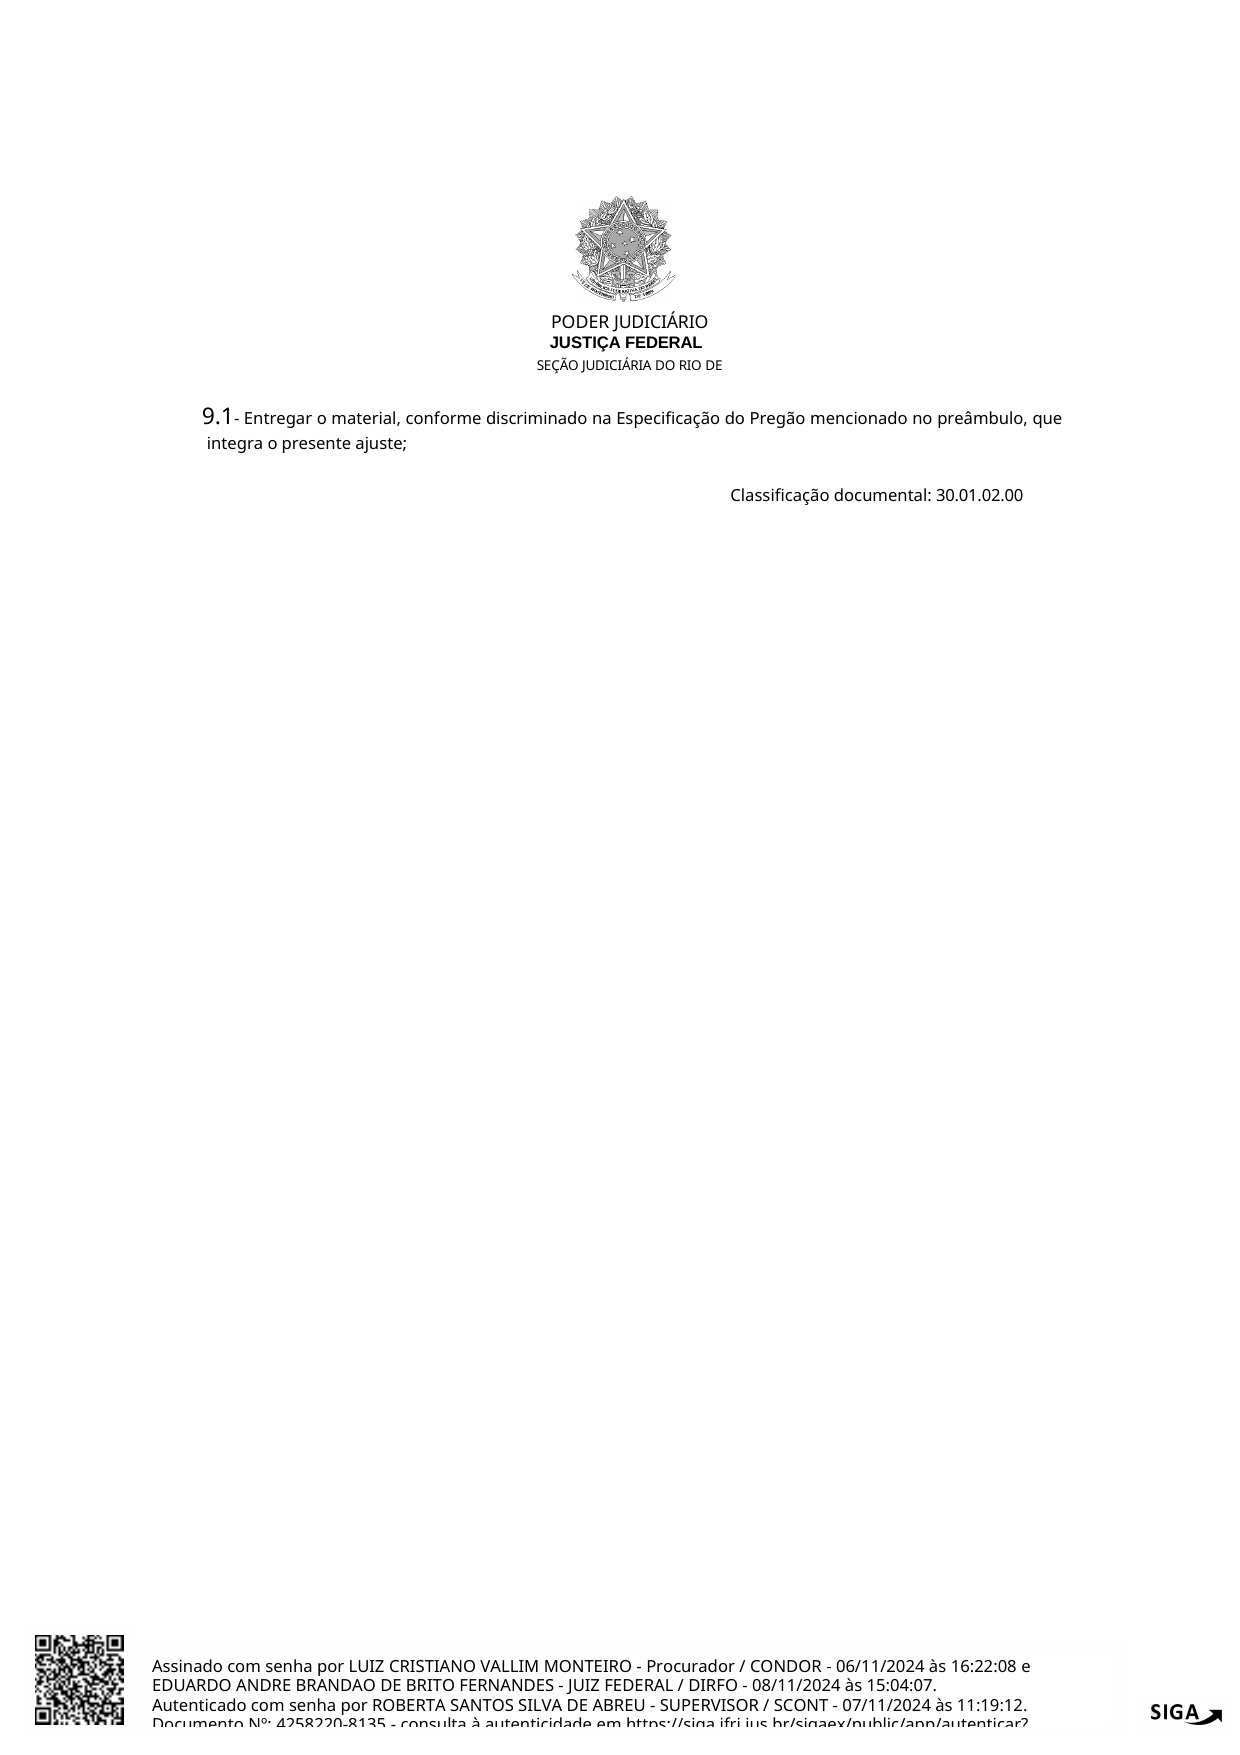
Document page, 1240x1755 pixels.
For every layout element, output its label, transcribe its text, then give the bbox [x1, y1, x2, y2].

list - Entregar o material, conforme discriminado na Especificação do Pregão mencionado no preâmbulo, que integra o presente ajuste; [178, 400, 1062, 454]
text Classificação documental: 30.01.02.00 [730, 484, 1062, 506]
